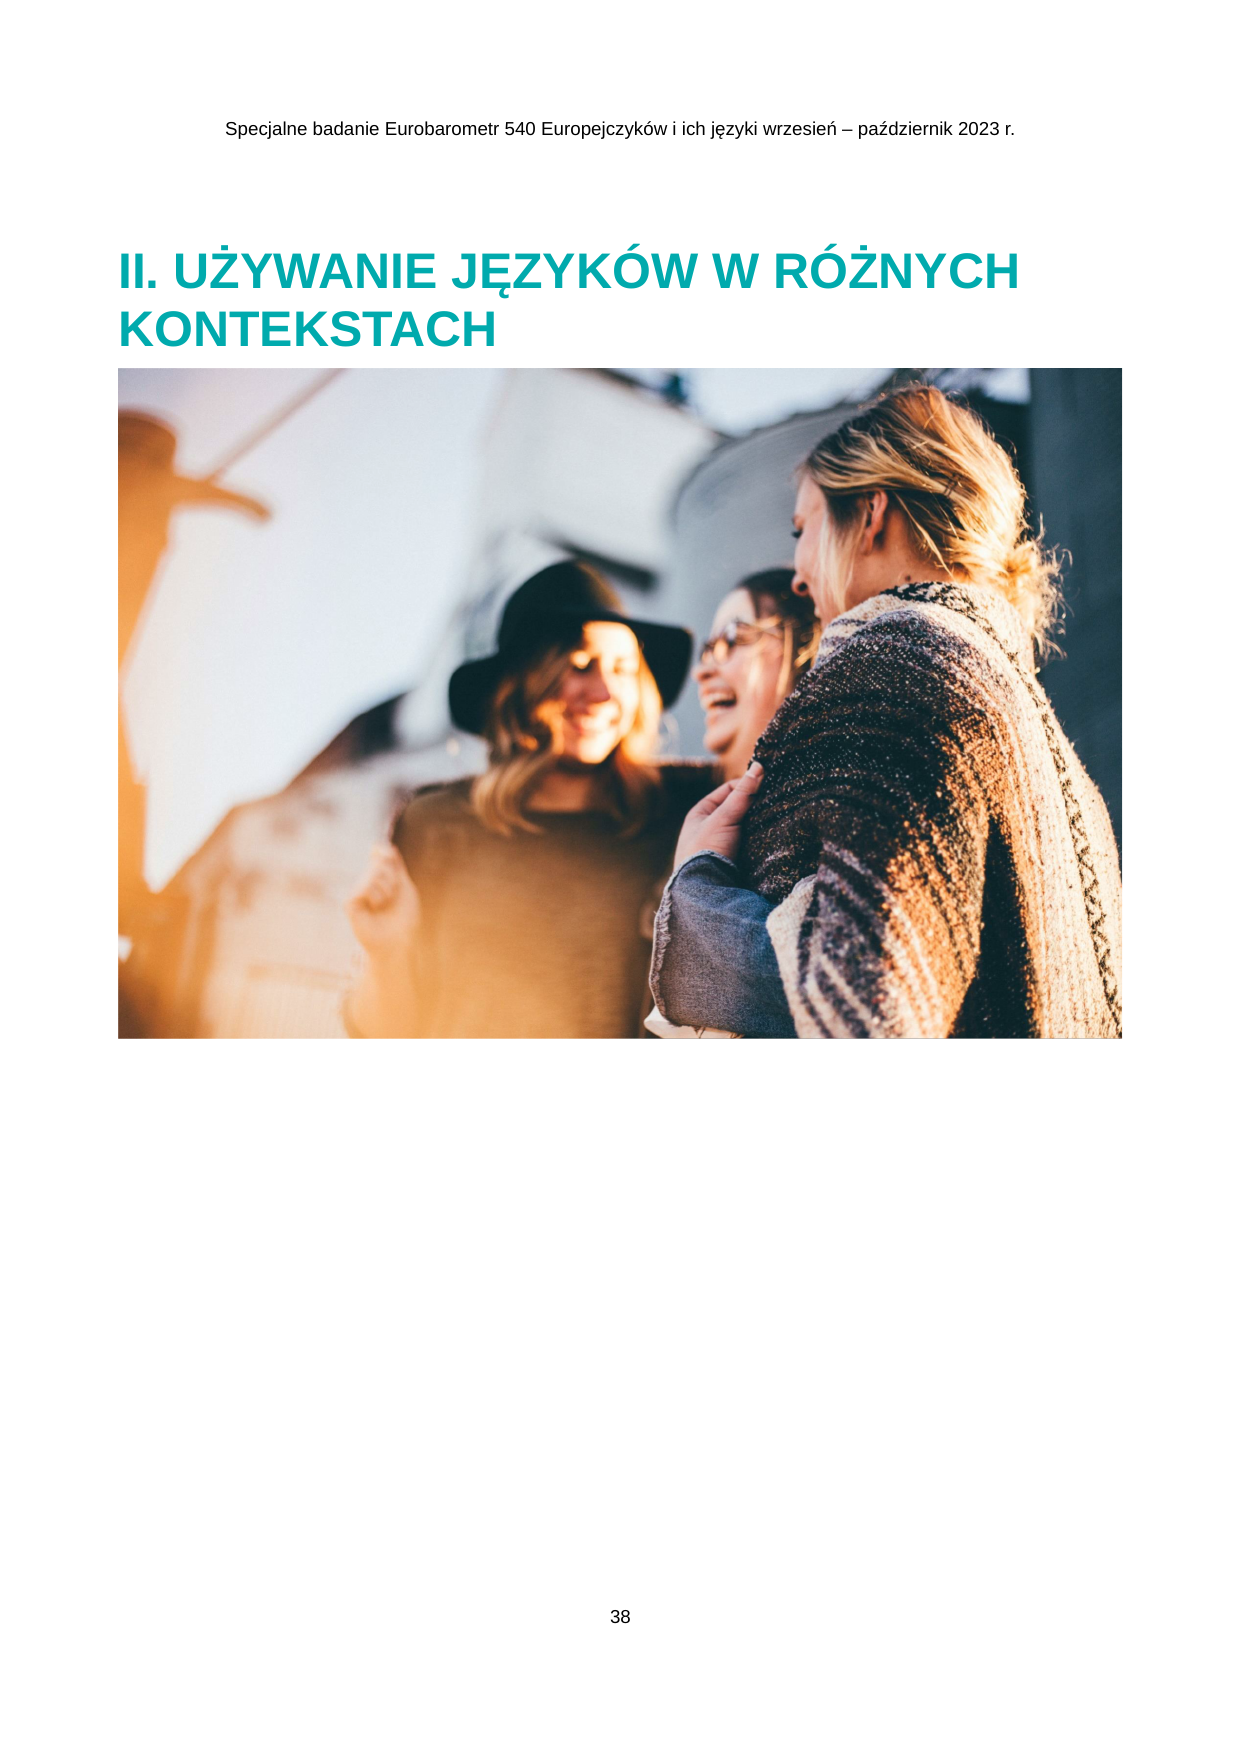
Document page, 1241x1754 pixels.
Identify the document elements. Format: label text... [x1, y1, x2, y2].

subtitle II. UŻYWANIE JĘZYKÓW W RÓŻNYCH KONTEKSTACH [118, 241, 1122, 356]
picture [118, 368, 1123, 1039]
